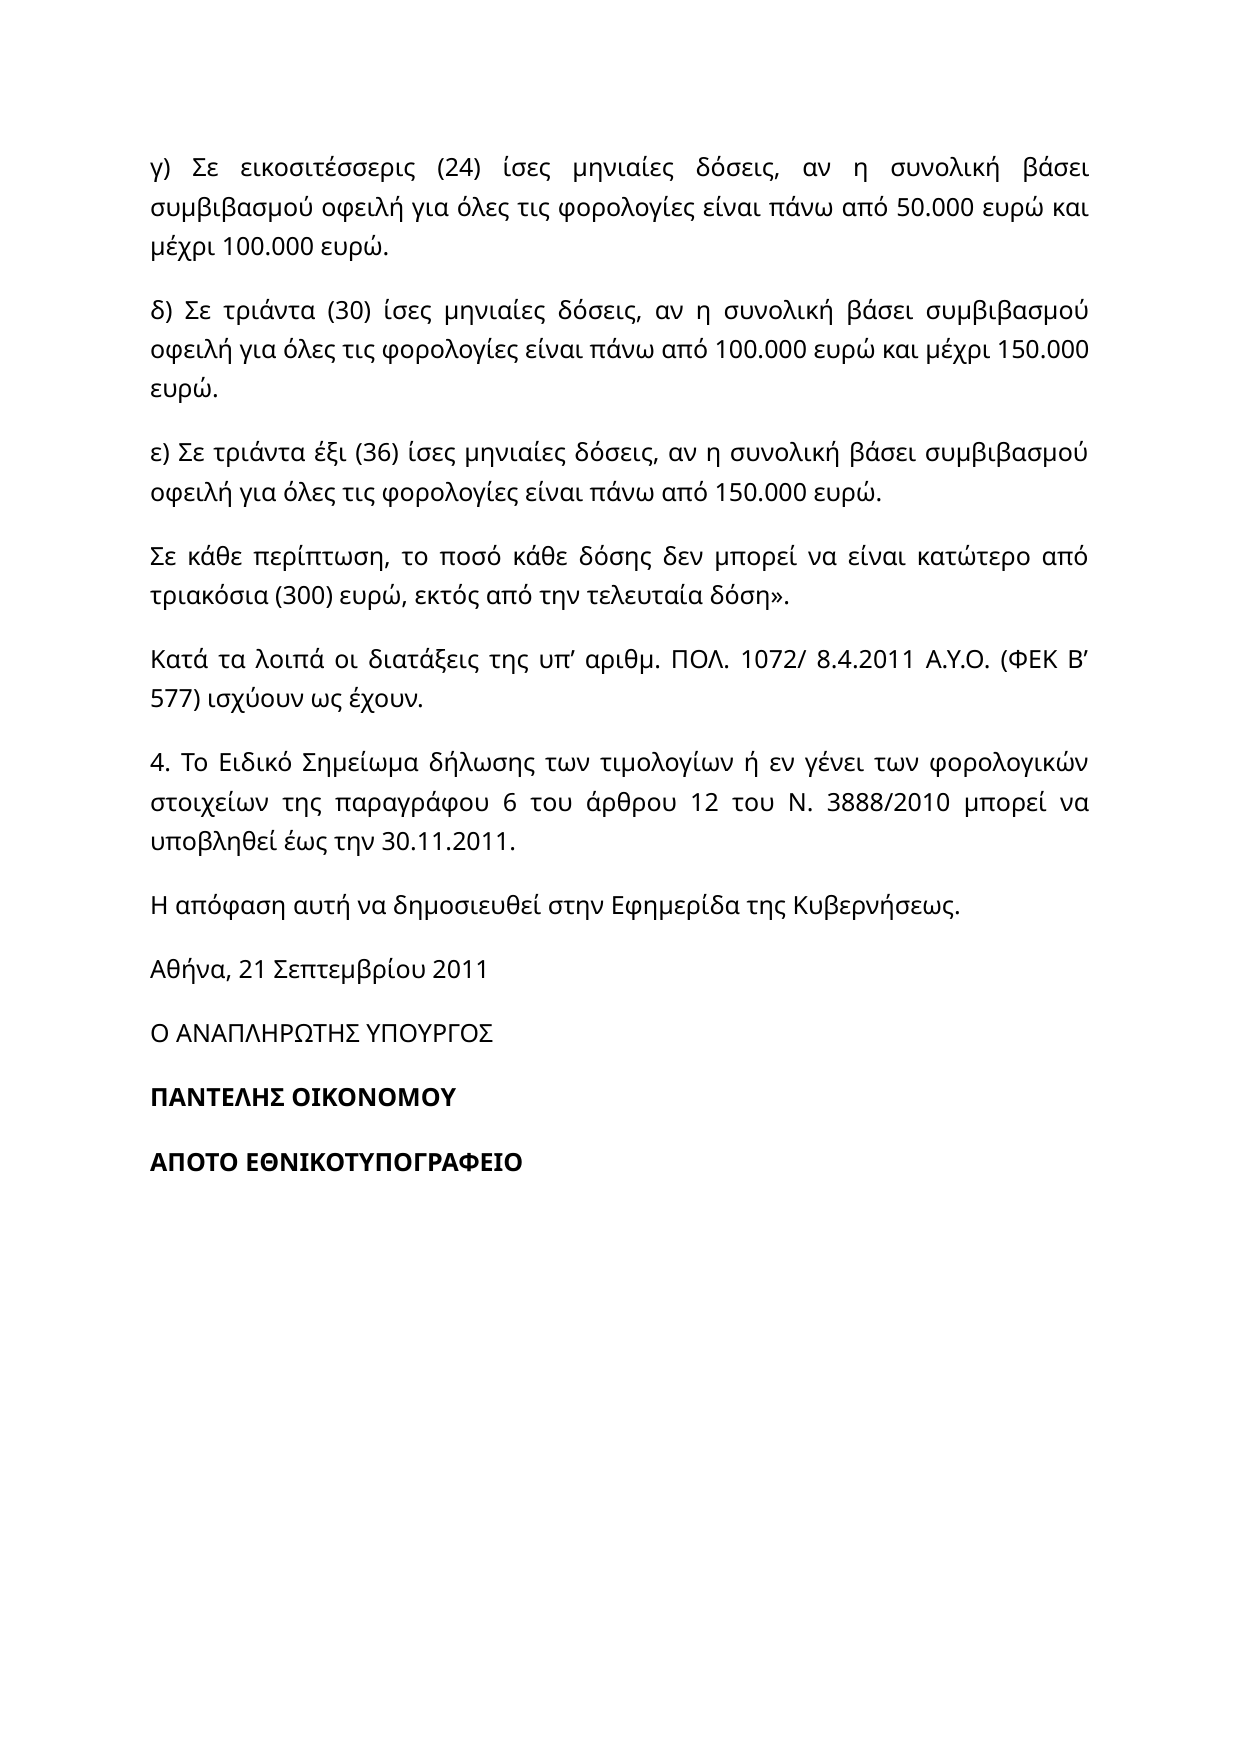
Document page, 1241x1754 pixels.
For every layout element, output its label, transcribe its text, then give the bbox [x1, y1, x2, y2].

text Η απόφαση αυτή να δημοσιευθεί στην Εφημερίδα της Κυβερνήσεως. [150, 887, 1090, 922]
text δ) Σε τριάντα (30) ίσες μηνιαίες δόσεις, αν η συνολική βάσει συμβιβασμού οφειλή για όλες τις φορολογίες είναι πάνω από 100.000 ευρώ και μέχρι 150.000 ευρώ. [150, 292, 1090, 405]
text Αθήνα, 21 Σεπτεμβρίου 2011 [150, 952, 1090, 986]
text ΑΠΟΤΟ ΕΘΝΙΚΟΤΥΠΟΓΡΑΦΕΙΟ [150, 1144, 1090, 1178]
text O AΝΑΠΛΗΡΩΤΗΣ ΥΠΟΥΡΓΟΣ [150, 1016, 1090, 1050]
text ε) Σε τριάντα έξι (36) ίσες μηνιαίες δόσεις, αν η συνολική βάσει συμβιβασμού οφειλή για όλες τις φορολογίες είναι πάνω από 150.000 ευρώ. [150, 435, 1090, 508]
text 4. Το Ειδικό Σημείωμα δήλωσης των τιμολογίων ή εν γένει των φορολογικών στοιχείων της παραγράφου 6 του άρθρου 12 του Ν. 3888/2010 μπορεί να υποβληθεί έως την 30.11.2011. [150, 745, 1090, 857]
text γ) Σε εικοσιτέσσερις (24) ίσες μηνιαίες δόσεις, αν η συνολική βάσει συμβιβασμού οφειλή για όλες τις φορολογίες είναι πάνω από 50.000 ευρώ και μέχρι 100.000 ευρώ. [150, 150, 1090, 262]
text ΠΑΝΤΕΛΗΣ ΟΙΚΟΝΟΜΟΥ [150, 1080, 1090, 1114]
text Σε κάθε περίπτωση, το ποσό κάθε δόσης δεν μπορεί να είναι κατώτερο από τριακόσια (300) ευρώ, εκτός από την τελευταία δόση». [150, 538, 1090, 612]
text Κατά τα λοιπά οι διατάξεις της υπ’ αριθμ. ΠΟΛ. 1072/ 8.4.2011 Α.Υ.Ο. (ΦΕΚ Β’ 577) ισχύουν ως έχουν. [150, 642, 1090, 715]
